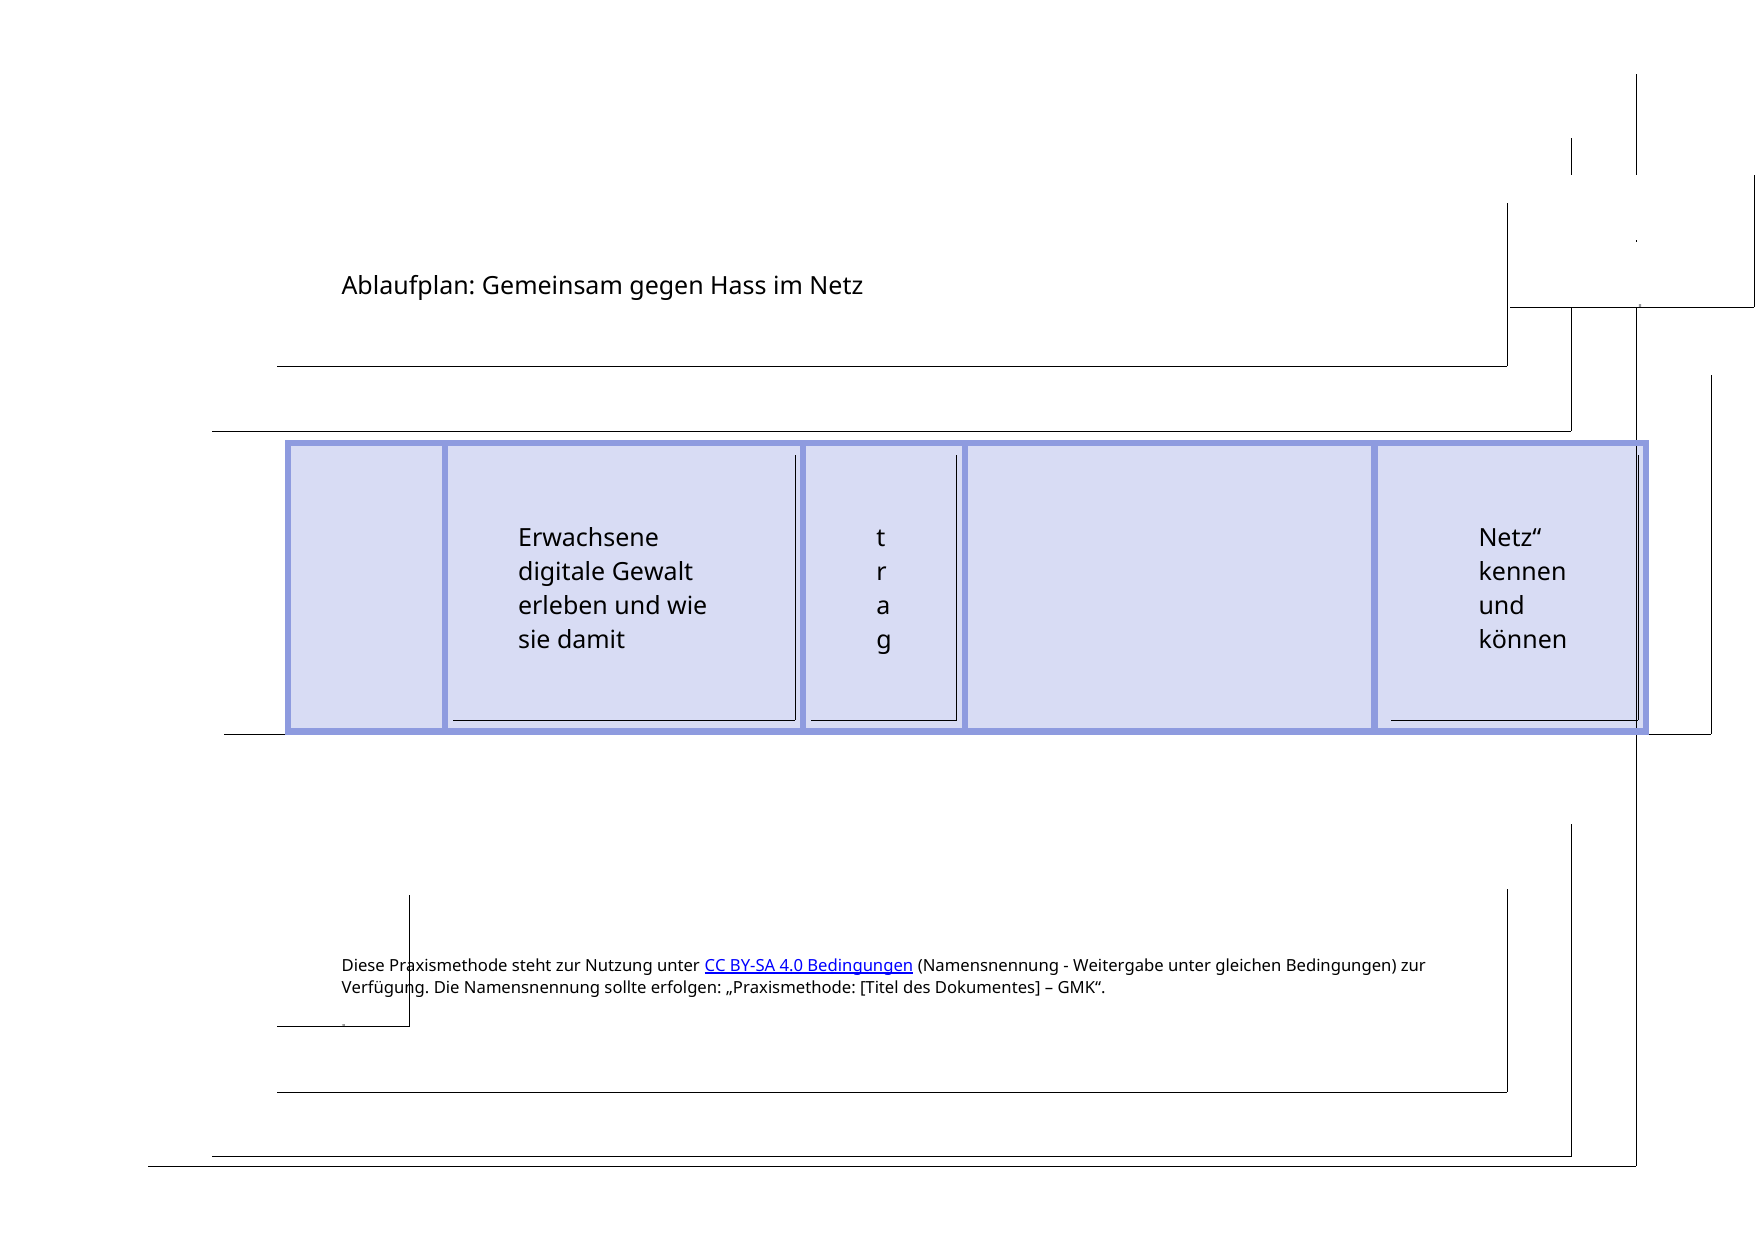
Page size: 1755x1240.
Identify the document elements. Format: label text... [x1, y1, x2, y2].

table_cell [968, 446, 1371, 728]
table_cell trag [806, 446, 962, 728]
table_cell Erwachsene digitale Gewalt erleben und wie sie damit [448, 446, 800, 728]
table_cell [291, 446, 442, 728]
table_cell Netz“ kennen und können [1378, 446, 1636, 728]
